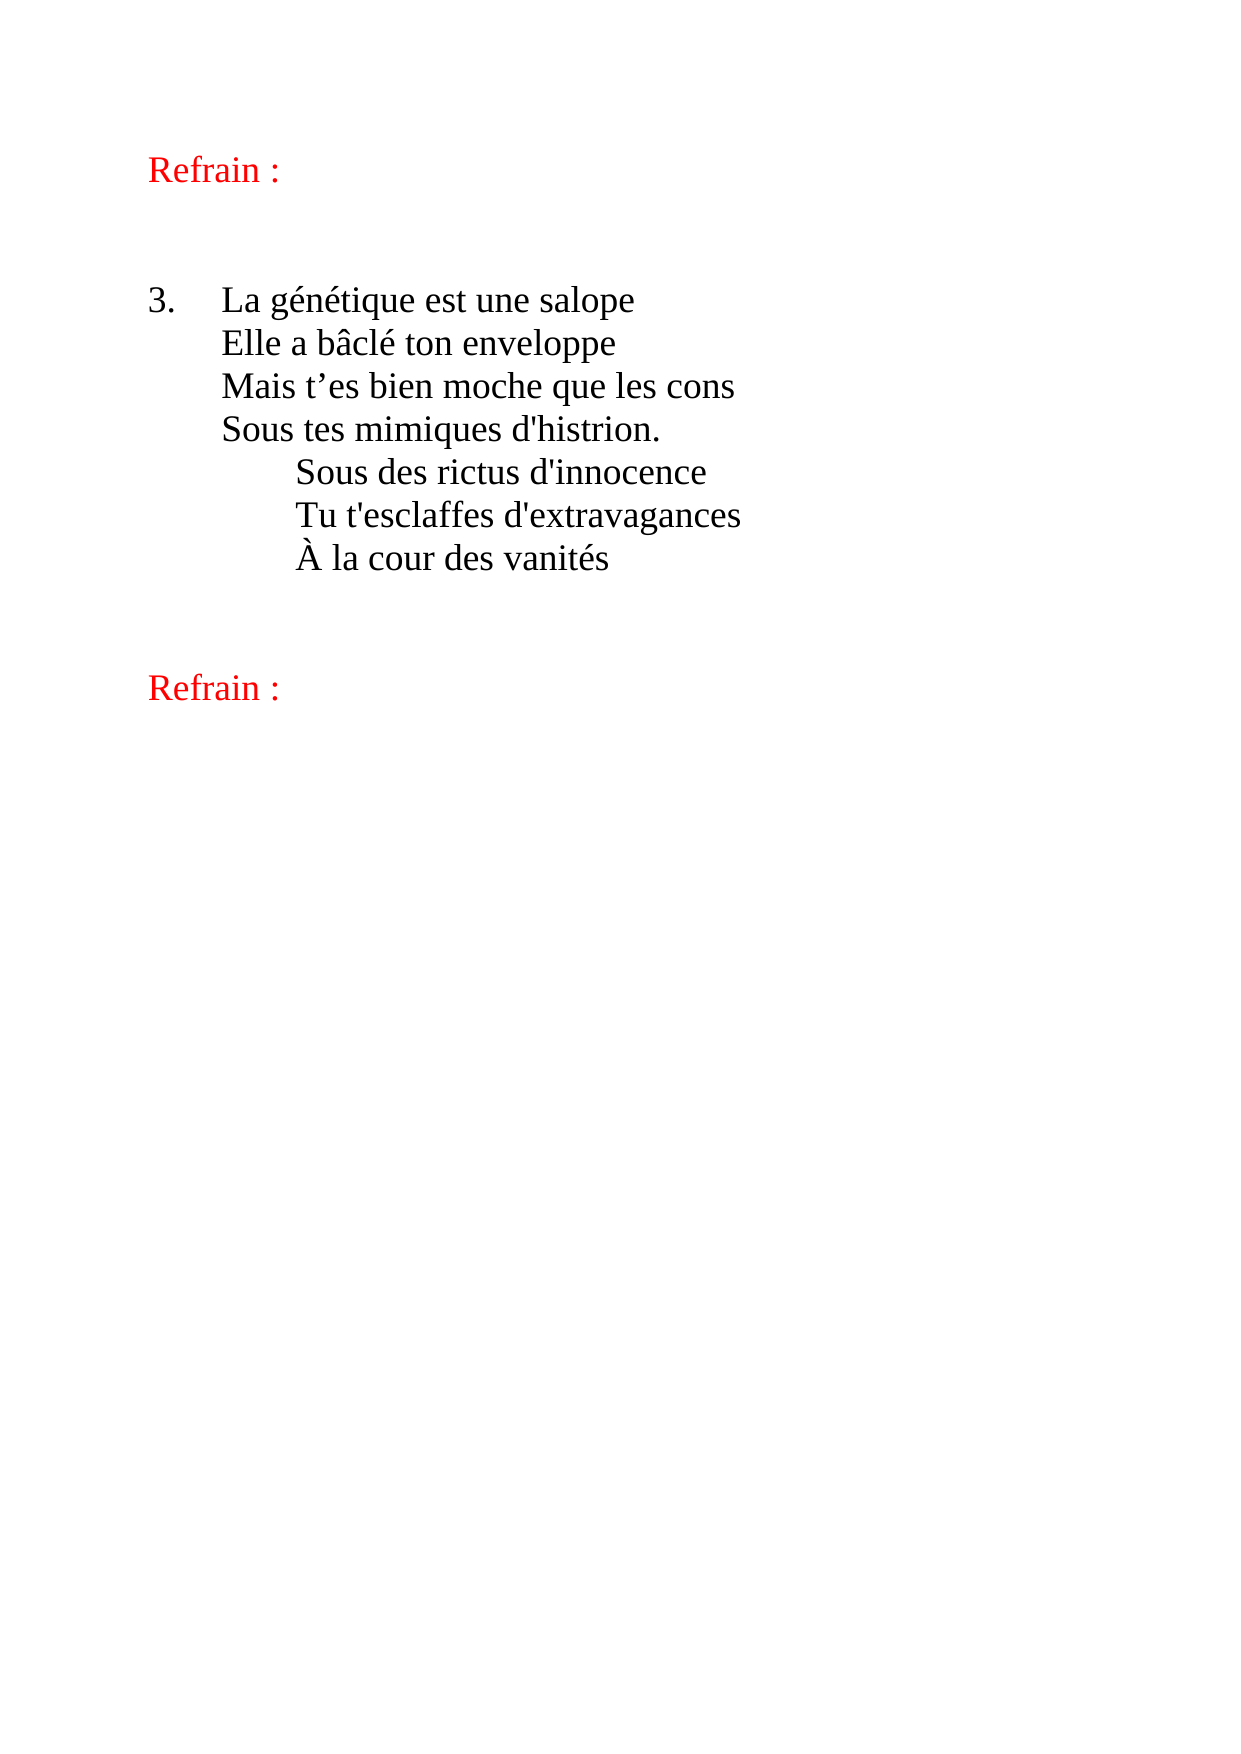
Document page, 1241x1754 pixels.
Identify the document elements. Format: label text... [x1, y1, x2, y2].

text Refrain : [148, 665, 1093, 708]
text Refrain : [148, 148, 1093, 191]
text Sous tes mimiques d'histrion. [221, 406, 1093, 449]
text Elle a bâclé ton enveloppe [221, 320, 1093, 363]
text Mais t’es bien moche que les cons [221, 363, 1093, 406]
text À la cour des vanités [221, 536, 1093, 579]
list La génétique est une salope [148, 277, 1093, 320]
text Tu t'esclaffes d'extravagances [221, 493, 1093, 536]
text Sous des rictus d'innocence [221, 449, 1093, 493]
